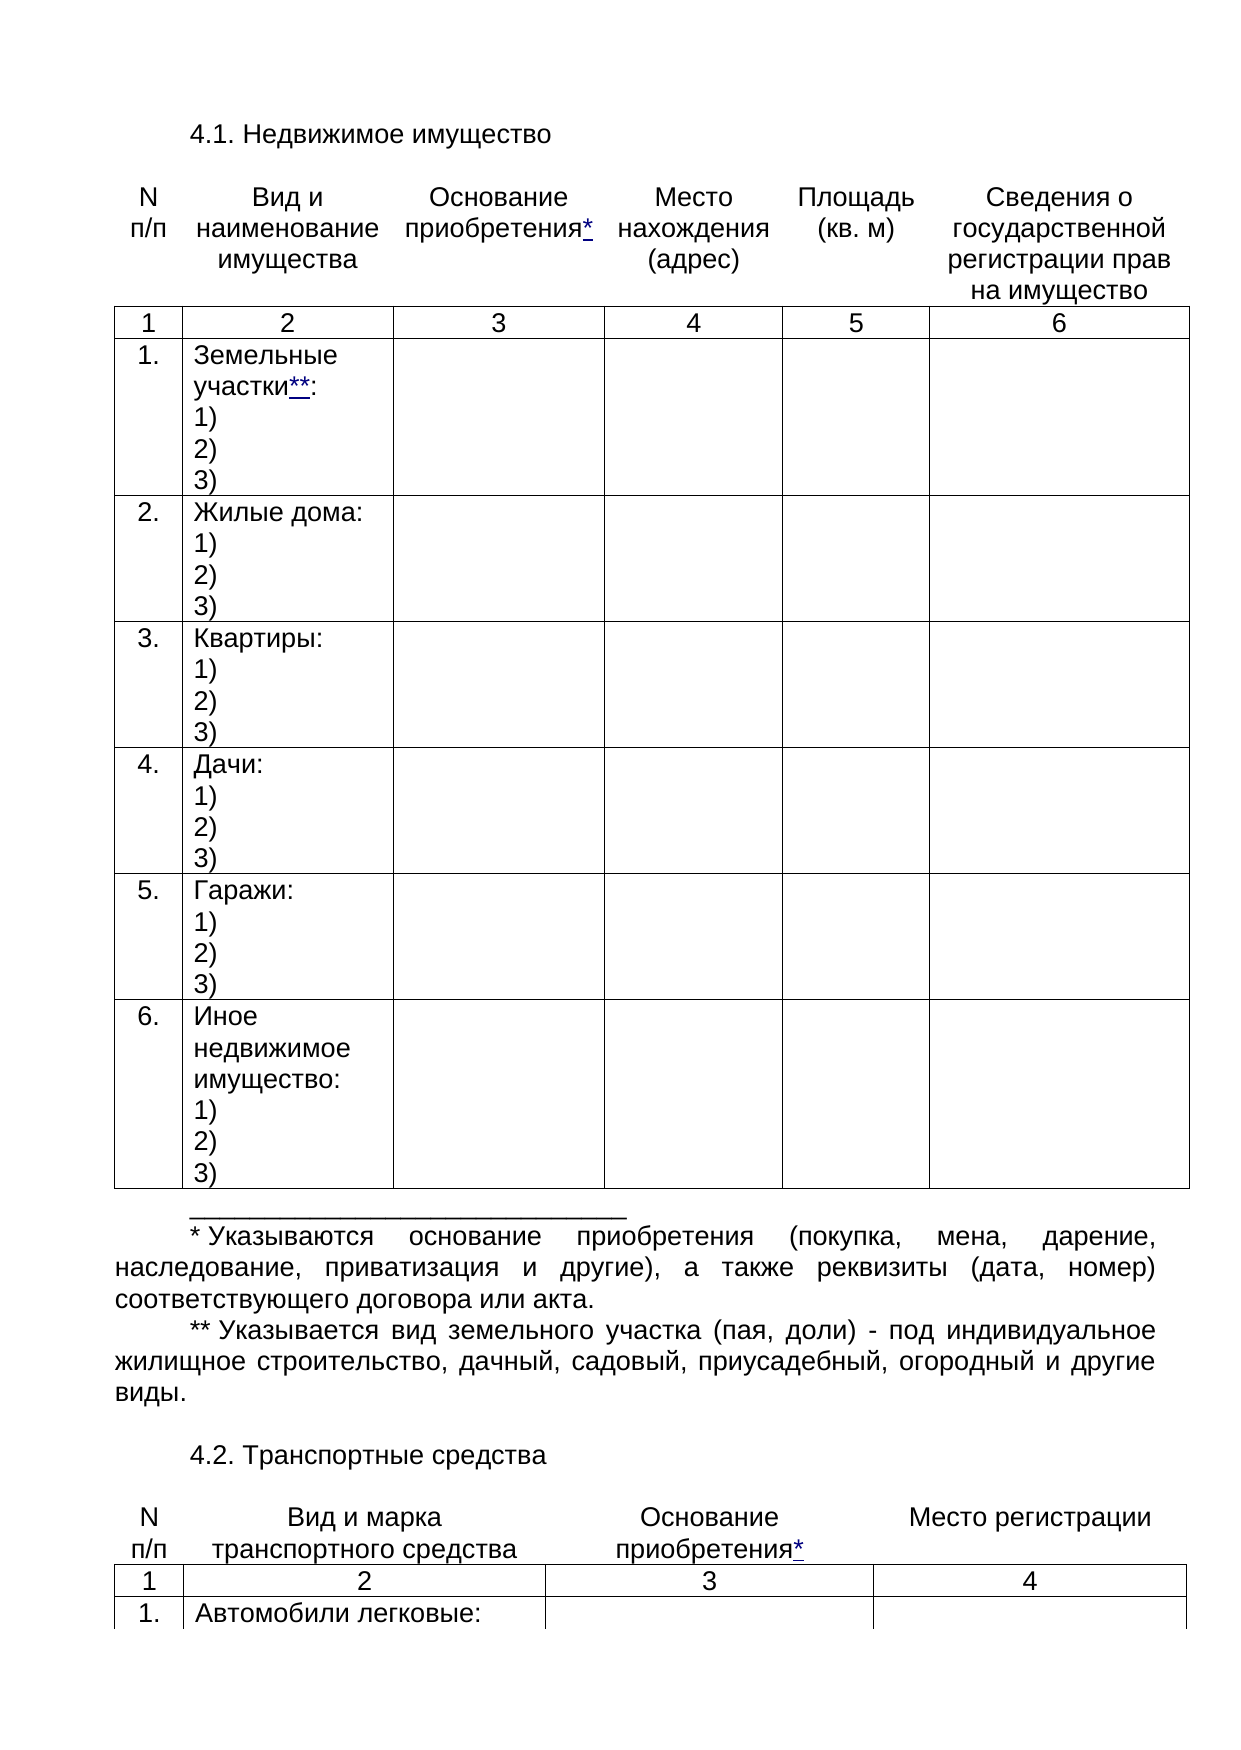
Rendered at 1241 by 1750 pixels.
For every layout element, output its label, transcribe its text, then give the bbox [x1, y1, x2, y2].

table_cell [394, 622, 604, 653]
table_cell [115, 716, 182, 747]
table_cell [930, 968, 1189, 999]
table_cell [930, 1000, 1189, 1094]
table_cell 4. [115, 748, 182, 779]
table_cell [605, 339, 782, 401]
table_cell [783, 1094, 929, 1125]
table_cell [394, 937, 604, 968]
table_cell [605, 716, 782, 747]
table_header Вид и наименование имущества [182, 181, 393, 306]
table_cell [930, 464, 1189, 495]
table_cell [930, 622, 1189, 653]
table_cell [783, 937, 929, 968]
table_cell [605, 906, 782, 937]
table_cell [115, 464, 182, 495]
table_header Площадь (кв. м) [783, 181, 929, 306]
table_cell 5 [783, 307, 929, 338]
table_cell [605, 590, 782, 621]
table_cell 1) [183, 654, 393, 685]
table_cell [394, 1094, 604, 1125]
table_cell [930, 433, 1189, 464]
table_cell [394, 339, 604, 401]
table_cell [930, 528, 1189, 559]
table_cell 3) [183, 1157, 393, 1188]
table_cell [783, 811, 929, 842]
table_cell [783, 748, 929, 779]
table_cell [874, 1597, 1186, 1628]
text ** Указывается вид земельного участка (пая, доли) - под индивидуальное жилищное строительство, дачный, садовый, приусадебный, огородный и другие виды. [114, 1314, 1157, 1408]
table_cell 3) [183, 716, 393, 747]
table_cell [394, 590, 604, 621]
table_header N п/п [115, 181, 182, 306]
table_cell [394, 654, 604, 685]
table_cell [783, 1000, 929, 1094]
table_cell [605, 874, 782, 906]
table_cell [394, 874, 604, 906]
table_cell [930, 748, 1189, 779]
table_cell [115, 559, 182, 590]
table_cell [605, 780, 782, 811]
table_cell [394, 811, 604, 842]
table_cell 3) [183, 464, 393, 495]
table_cell 1. [115, 1597, 183, 1628]
table_cell [605, 968, 782, 999]
table_cell [930, 1157, 1189, 1188]
table_cell 1) [183, 780, 393, 811]
table_header Основание приобретения* [393, 181, 604, 306]
table_cell 3) [183, 842, 393, 873]
table_cell [930, 780, 1189, 811]
table_cell 1) [183, 1094, 393, 1125]
table_cell [115, 590, 182, 621]
table_cell [605, 937, 782, 968]
table_cell [783, 339, 929, 401]
table_header Место регистрации [874, 1501, 1186, 1564]
table_cell [605, 401, 782, 433]
table_cell [783, 968, 929, 999]
table_cell [115, 1094, 182, 1125]
table_cell [605, 622, 782, 653]
table_cell [930, 685, 1189, 716]
table_cell [394, 1157, 604, 1188]
table_cell [605, 1157, 782, 1188]
table_cell 2 [184, 1565, 545, 1596]
table_cell 4 [605, 307, 782, 338]
table_cell [930, 906, 1189, 937]
table_cell Иное недвижимое имущество: [183, 1000, 393, 1094]
table_cell [394, 1125, 604, 1157]
table_cell [394, 780, 604, 811]
table_cell [783, 559, 929, 590]
table_cell [783, 528, 929, 559]
table_cell 6. [115, 1000, 182, 1094]
table_cell [605, 685, 782, 716]
table_cell [783, 906, 929, 937]
table_cell 6 [930, 307, 1189, 338]
table_cell [783, 433, 929, 464]
table_cell 3) [183, 590, 393, 621]
table_cell [605, 559, 782, 590]
table_cell [394, 1000, 604, 1094]
table_cell [115, 906, 182, 937]
table_cell 1 [115, 1565, 183, 1596]
table_cell [930, 1094, 1189, 1125]
table_cell [115, 842, 182, 873]
table_cell [930, 811, 1189, 842]
table_cell [394, 968, 604, 999]
table_cell [930, 339, 1189, 401]
table_cell 2) [183, 559, 393, 590]
table_cell 2) [183, 811, 393, 842]
text 4.1. Недвижимое имущество [114, 118, 1157, 149]
table_cell [605, 1094, 782, 1125]
table_cell [115, 401, 182, 433]
table_cell [394, 842, 604, 873]
table_cell [930, 559, 1189, 590]
table_cell [115, 433, 182, 464]
table_cell 1. [115, 339, 182, 401]
table_cell [783, 654, 929, 685]
table_cell 1) [183, 906, 393, 937]
table_cell [930, 937, 1189, 968]
table_cell 4 [874, 1565, 1186, 1596]
table_cell [930, 590, 1189, 621]
table_cell [605, 654, 782, 685]
table_cell [783, 1125, 929, 1157]
table_cell [930, 1125, 1189, 1157]
table_cell 2) [183, 937, 393, 968]
table_cell [115, 1125, 182, 1157]
table_cell [115, 780, 182, 811]
table_cell [394, 496, 604, 527]
table_cell 1 [115, 307, 182, 338]
table_cell [605, 1000, 782, 1094]
table_cell 1) [183, 401, 393, 433]
table_cell [930, 496, 1189, 527]
table_cell [115, 1157, 182, 1188]
table_header Основание приобретения* [545, 1501, 874, 1564]
table_cell [394, 748, 604, 779]
table_cell 1) [183, 528, 393, 559]
table_cell [115, 528, 182, 559]
table_cell [115, 937, 182, 968]
table_cell Квартиры: [183, 622, 393, 653]
table_cell [783, 401, 929, 433]
table_cell [605, 842, 782, 873]
text _____________________________ [114, 1189, 1157, 1220]
table_cell [783, 622, 929, 653]
table_cell Жилые дома: [183, 496, 393, 527]
table_cell [605, 464, 782, 495]
table_header N п/п [115, 1501, 183, 1564]
table_cell [605, 748, 782, 779]
table_cell [115, 811, 182, 842]
table_cell [115, 685, 182, 716]
table_cell [783, 874, 929, 906]
table_cell [394, 716, 604, 747]
table_cell [930, 874, 1189, 906]
table_cell [783, 496, 929, 527]
table_cell [783, 716, 929, 747]
table_cell [783, 842, 929, 873]
table_cell [930, 842, 1189, 873]
table_cell 2. [115, 496, 182, 527]
table_header Место нахождения (адрес) [604, 181, 783, 306]
table_cell Гаражи: [183, 874, 393, 906]
table_cell Автомобили легковые: [184, 1597, 545, 1628]
table_cell 5. [115, 874, 182, 906]
table_cell [605, 496, 782, 527]
text * Указываются основание приобретения (покупка, мена, дарение, наследование, приватизация и другие), а также реквизиты (дата, номер) соответствующего договора или акта. [114, 1220, 1157, 1314]
table_cell [394, 685, 604, 716]
table_cell [783, 464, 929, 495]
table_cell 2) [183, 685, 393, 716]
table_cell [115, 968, 182, 999]
table_cell 3 [394, 307, 604, 338]
table_cell [394, 464, 604, 495]
table_cell [546, 1597, 873, 1628]
table_cell [605, 811, 782, 842]
table_cell [605, 528, 782, 559]
table_cell [783, 590, 929, 621]
text 4.2. Транспортные средства [114, 1439, 1157, 1470]
table_cell [394, 906, 604, 937]
table_cell Дачи: [183, 748, 393, 779]
table_cell [930, 401, 1189, 433]
table_header Вид и марка транспортного средства [184, 1501, 545, 1564]
table_cell [783, 685, 929, 716]
table_cell [605, 1125, 782, 1157]
table_cell [394, 559, 604, 590]
table_cell Земельные участки**: [183, 339, 393, 401]
table_cell 2) [183, 433, 393, 464]
table_cell [394, 433, 604, 464]
table_cell 2 [183, 307, 393, 338]
table_cell [930, 654, 1189, 685]
table_cell [783, 780, 929, 811]
table_cell [930, 716, 1189, 747]
table_cell [605, 433, 782, 464]
table_header Сведения о государственной регистрации прав на имущество [929, 181, 1189, 306]
table_cell [394, 401, 604, 433]
table_cell [115, 654, 182, 685]
table_cell 3. [115, 622, 182, 653]
table_cell 3) [183, 968, 393, 999]
table_cell 3 [546, 1565, 873, 1596]
table_cell 2) [183, 1125, 393, 1157]
table_cell [783, 1157, 929, 1188]
table_cell [394, 528, 604, 559]
